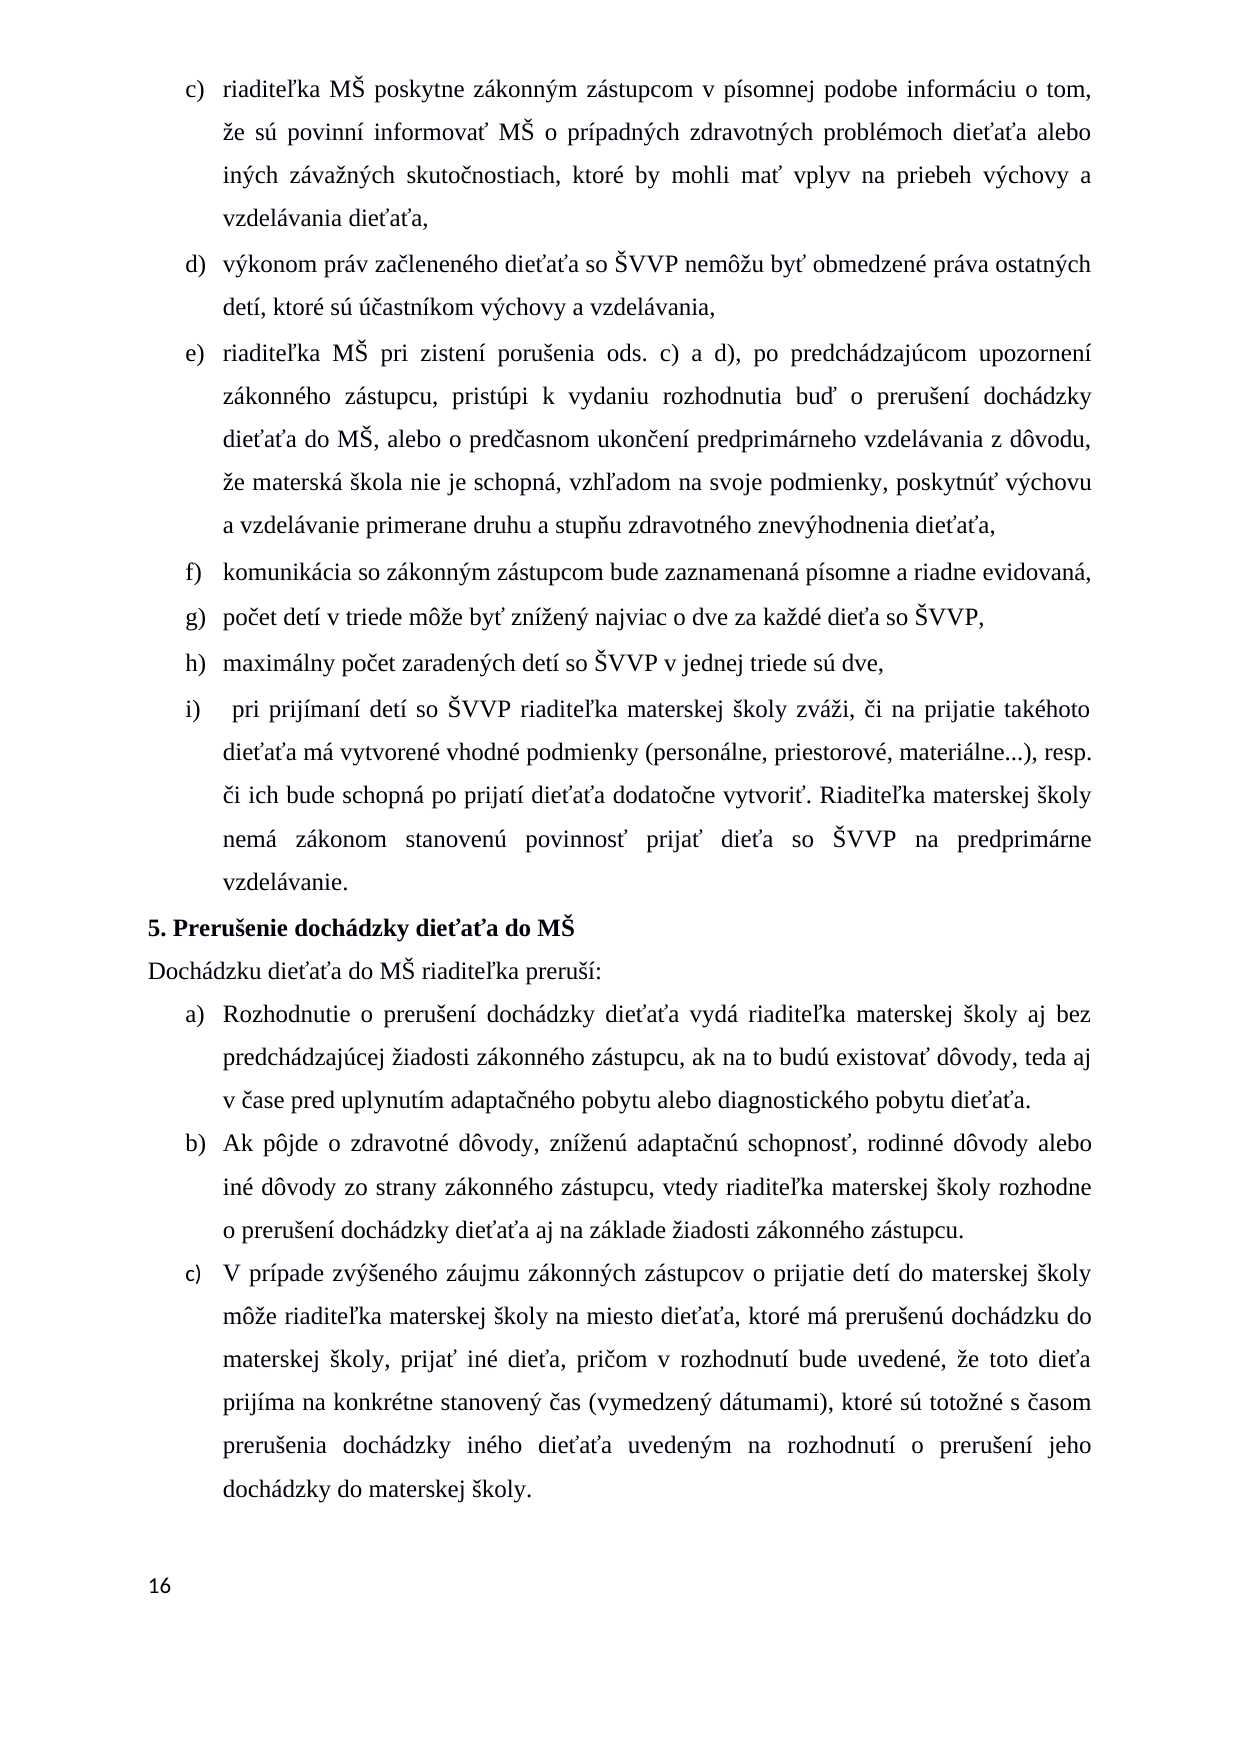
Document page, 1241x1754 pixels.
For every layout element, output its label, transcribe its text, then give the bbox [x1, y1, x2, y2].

list riaditeľka MŠ pri zistení porušenia ods. c) a d), po predchádzajúcom upozornení zákonného zástupcu, pristúpi k vydaniu rozhodnutia buď o prerušení dochádzky dieťaťa do MŠ, alebo o predčasnom ukončení predprimárneho vzdelávania z dôvodu, že materská škola nie je schopná, vzhľadom na svoje podmienky, poskytnúť výchovu a vzdelávanie primerane druhu a stupňu zdravotného znevýhodnenia dieťaťa, [185, 338, 1092, 539]
list maximálny počet zaradených detí so ŠVVP v jednej triede sú dve, [185, 648, 1092, 677]
list riaditeľka MŠ poskytne zákonným zástupcom v písomnej podobe informáciu o tom, že sú povinní informovať MŠ o prípadných zdravotných problémoch dieťaťa alebo iných závažných skutočnostiach, ktoré by mohli mať vplyv na priebeh výchovy a vzdelávania dieťaťa, [185, 74, 1092, 232]
list výkonom práv začleneného dieťaťa so ŠVVP nemôžu byť obmedzené práva ostatných detí, ktoré sú účastníkom výchovy a vzdelávania, [185, 249, 1092, 321]
list pri prijímaní detí so ŠVVP riaditeľka materskej školy zváži, či na prijatie takéhoto dieťaťa má vytvorené vhodné podmienky (personálne, priestorové, materiálne...), resp. či ich bude schopná po prijatí dieťaťa dodatočne vytvoriť. Riaditeľka materskej školy nemá zákonom stanovenú povinnosť prijať dieťa so ŠVVP na predprimárne vzdelávanie. [185, 694, 1092, 896]
text 5. Prerušenie dochádzky dieťaťa do MŠ [148, 913, 1092, 942]
list počet detí v triede môže byť znížený najviac o dve za každé dieťa so ŠVVP, [185, 602, 1092, 631]
list Rozhodnutie o prerušení dochádzky dieťaťa vydá riaditeľka materskej školy aj bez predchádzajúcej žiadosti zákonného zástupcu, ak na to budú existovať dôvody, teda aj v čase pred uplynutím adaptačného pobytu alebo diagnostického pobytu dieťaťa. [185, 999, 1092, 1114]
list V prípade zvýšeného záujmu zákonných zástupcov o prijatie detí do materskej školy môže riaditeľka materskej školy na miesto dieťaťa, ktoré má prerušenú dochádzku do materskej školy, prijať iné dieťa, pričom v rozhodnutí bude uvedené, že toto dieťa prijíma na konkrétne stanovený čas (vymedzený dátumami), ktoré sú totožné s časom prerušenia dochádzky iného dieťaťa uvedeným na rozhodnutí o prerušení jeho dochádzky do materskej školy. [185, 1258, 1092, 1502]
list komunikácia so zákonným zástupcom bude zaznamenaná písomne a riadne evidovaná, [185, 557, 1092, 585]
list Ak pôjde o zdravotné dôvody, zníženú adaptačnú schopnosť, rodinné dôvody alebo iné dôvody zo strany zákonného zástupcu, vtedy riaditeľka materskej školy rozhodne o prerušení dochádzky dieťaťa aj na základe žiadosti zákonného zástupcu. [185, 1128, 1092, 1243]
text Dochádzku dieťaťa do MŠ riaditeľka preruší: [148, 956, 1092, 985]
